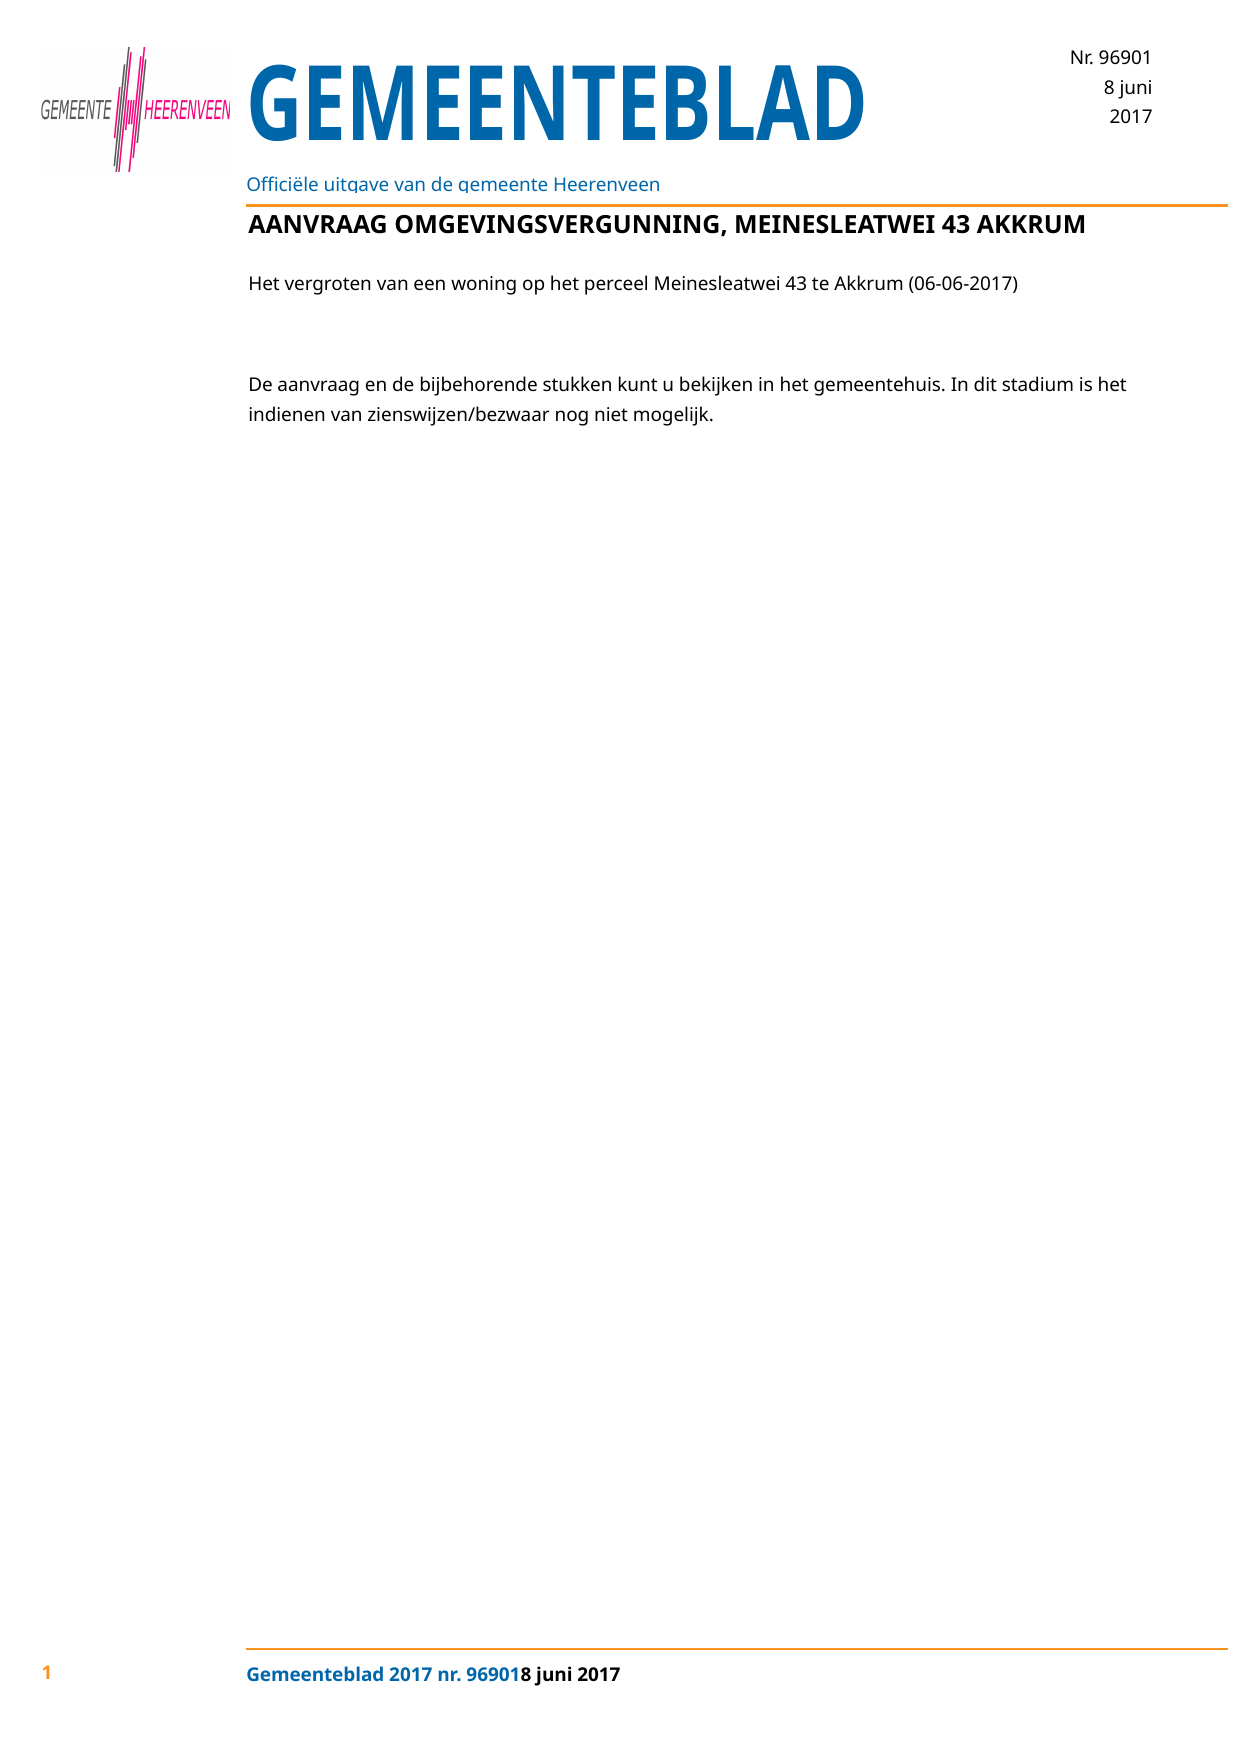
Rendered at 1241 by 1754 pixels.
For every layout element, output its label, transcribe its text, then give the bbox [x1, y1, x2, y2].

picture [41, 47, 231, 172]
text Het vergroten van een woning op het perceel Meinesleatwei 43 te Akkrum (06-06-2017) [248, 270, 1152, 296]
text De aanvraag en de bijbehorende stukken kunt u bekijken in het gemeentehuis. In dit stadium is het indienen van zienswijzen/bezwaar nog niet mogelijk. [248, 371, 1152, 426]
text AANVRAAG OMGEVINGSVERGUNNING, MEINESLEATWEI 43 AKKRUM [248, 207, 1152, 241]
